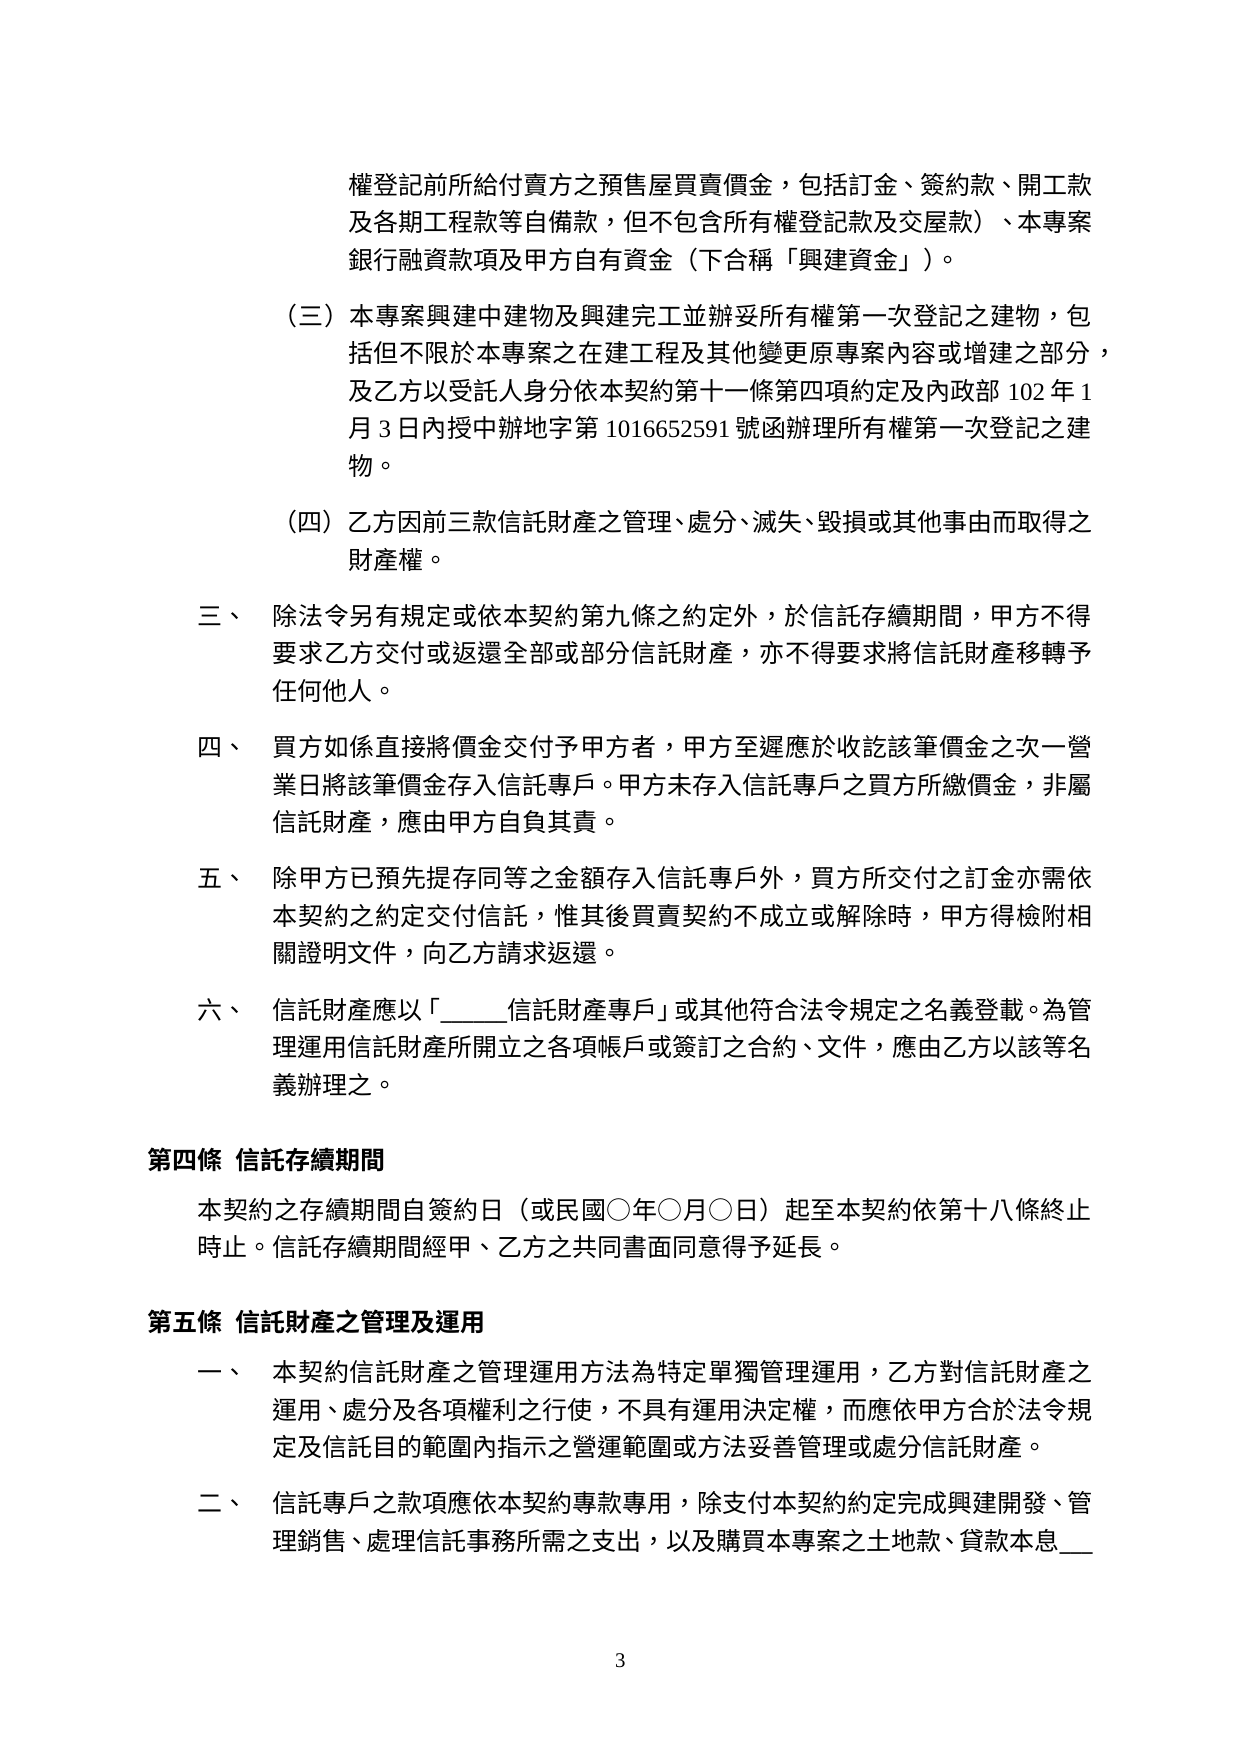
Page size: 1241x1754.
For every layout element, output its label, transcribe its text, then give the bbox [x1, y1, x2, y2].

text （四）乙方因前三款信託財產之管理、處分、滅失、毀損或其他事由而取得之財產權。 [273, 502, 1092, 577]
list 信託專戶之款項應依本契約專款專用，除支付本契約約定完成興建開發、管理銷售、處理信託事務所需之支出，以及購買本專案之土地款、貸款本息___ [198, 1483, 1092, 1558]
list 本契約信託財產之管理運用方法為特定單獨管理運用，乙方對信託財產之運用、處分及各項權利之行使，不具有運用決定權，而應依甲方合於法令規定及信託目的範圍內指示之營運範圍或方法妥善管理或處分信託財產。 [198, 1352, 1092, 1464]
text 本契約之存續期間自簽約日（或民國○年○月○日）起至本契約依第十八條終止時止。信託存續期間經甲、乙方之共同書面同意得予延長。 [198, 1189, 1092, 1264]
list 除甲方已預先提存同等之金額存入信託專戶外，買方所交付之訂金亦需依本契約之約定交付信託，惟其後買賣契約不成立或解除時，甲方得檢附相關證明文件，向乙方請求返還。 [198, 858, 1092, 971]
text 權登記前所給付賣方之預售屋買賣價金，包括訂金、簽約款、開工款及各期工程款等自備款，但不包含所有權登記款及交屋款）、本專案銀行融資款項及甲方自有資金（下合稱「興建資金」）。 [273, 164, 1092, 277]
text 第四條 信託存續期間 [148, 1139, 1092, 1177]
list 除法令另有規定或依本契約第九條之約定外，於信託存續期間，甲方不得要求乙方交付或返還全部或部分信託財產，亦不得要求將信託財產移轉予任何他人。 [198, 596, 1092, 708]
text 第五條 信託財產之管理及運用 [148, 1302, 1092, 1339]
list 買方如係直接將價金交付予甲方者，甲方至遲應於收訖該筆價金之次一營業日將該筆價金存入信託專戶。甲方未存入信託專戶之買方所繳價金，非屬信託財產，應由甲方自負其責。 [198, 727, 1092, 839]
list 信託財產應以「______信託財產專戶」或其他符合法令規定之名義登載。為管理運用信託財產所開立之各項帳戶或簽訂之合約、文件，應由乙方以該等名義辦理之。 [198, 989, 1092, 1102]
text （三）本專案興建中建物及興建完工並辦妥所有權第一次登記之建物，包括但不限於本專案之在建工程及其他變更原專案內容或增建之部分，及乙方以受託人身分依本契約第十一條第四項約定及內政部102年1月3日內授中辦地字第1016652591號函辦理所有權第一次登記之建物。 [273, 296, 1092, 483]
